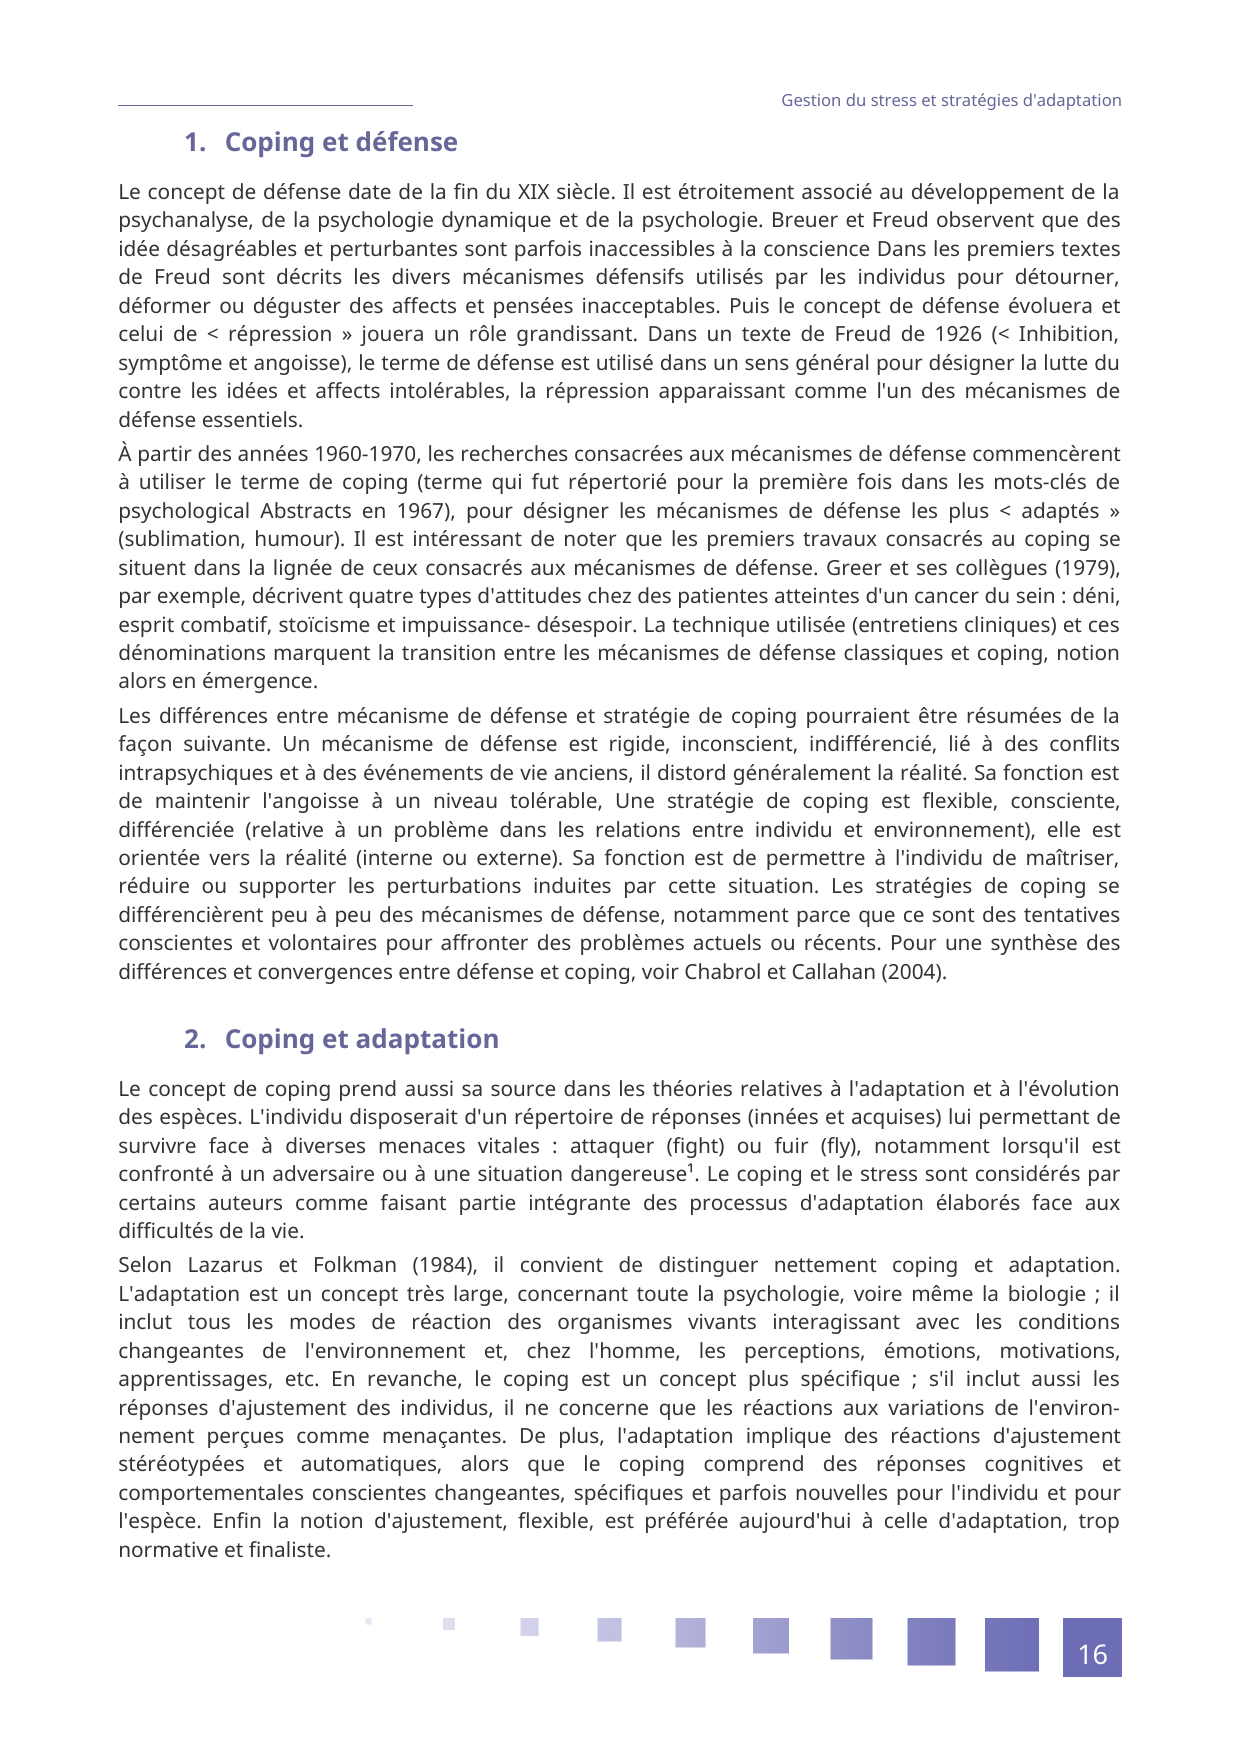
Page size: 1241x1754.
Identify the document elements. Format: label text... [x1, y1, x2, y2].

picture [321, 1618, 1122, 1678]
text Les différences entre mécanisme de défense et stratégie de coping pourraient être résumées de la façon suivante. Un mécanisme de défense est rigide, inconscient, indifférencié, lié à des conflits intrapsychiques et à des événements de vie anciens, il distord généralement la réalité. Sa fonction est de maintenir l'angoisse à un niveau tolérable, Une stratégie de coping est flexible, consciente, différenciée (relative à un problème dans les relations entre individu et environnement), elle est orientée vers la réalité (interne ou externe). Sa fonction est de permettre à l'individu de maîtriser, réduire ou supporter les perturbations induites par cette situation. Les stratégies de coping se différencièrent peu à peu des mécanismes de défense, notamment parce que ce sont des tentatives conscientes et volontaires pour affronter des problèmes actuels ou récents. Pour une synthèse des différences et convergences entre défense et coping, voir Chabrol et Callahan (2004). [118, 701, 1122, 985]
text Selon Lazarus et Folkman (1984), il convient de distinguer nettement coping et adaptation. L'adaptation est un concept très large, concernant toute la psychologie, voire même la biologie ; il inclut tous les modes de réaction des organismes vivants interagissant avec les conditions changeantes de l'environnement et, chez l'homme, les perceptions, émotions, motivations, apprentissages, etc. En revanche, le coping est un concept plus spécifique ; s'il inclut aussi les réponses d'ajustement des individus, il ne concerne que les réactions aux variations de l'environ- nement perçues comme menaçantes. De plus, l'adaptation implique des réactions d'ajustement stéréotypées et automatiques, alors que le coping comprend des réponses cognitives et comportementales conscientes changeantes, spécifiques et parfois nouvelles pour l'individu et pour l'espèce. Enfin la notion d'ajustement, flexible, est préférée aujourd'hui à celle d'adaptation, trop normative et finaliste. [118, 1251, 1122, 1563]
text Le concept de coping prend aussi sa source dans les théories relatives à l'adaptation et à l'évolution des espèces. L'individu disposerait d'un répertoire de réponses (innées et acquises) lui permettant de survivre face à diverses menaces vitales : attaquer (fight) ou fuir (fly), notamment lorsqu'il est confronté à un adversaire ou à une situation dangereuse¹. Le coping et le stress sont considérés par certains auteurs comme faisant partie intégrante des processus d'adaptation élaborés face aux difficultés de la vie. [118, 1074, 1122, 1244]
title Coping et adaptation [177, 1021, 1122, 1056]
text Le concept de défense date de la fin du XIX siècle. Il est étroitement associé au développement de la psychanalyse, de la psychologie dynamique et de la psychologie. Breuer et Freud observent que des idée désagréables et perturbantes sont parfois inaccessibles à la conscience Dans les premiers textes de Freud sont décrits les divers mécanismes défensifs utilisés par les individus pour détourner, déformer ou déguster des affects et pensées inacceptables. Puis le concept de défense évoluera et celui de < répression » jouera un rôle grandissant. Dans un texte de Freud de 1926 (< Inhibition, symptôme et angoisse), le terme de défense est utilisé dans un sens général pour désigner la lutte du contre les idées et affects intolérables, la répression apparaissant comme l'un des mécanismes de défense essentiels. [118, 177, 1122, 433]
title Coping et défense [177, 124, 1122, 159]
text À partir des années 1960-1970, les recherches consacrées aux mécanismes de défense commencèrent à utiliser le terme de coping (terme qui fut répertorié pour la première fois dans les mots-clés de psychological Abstracts en 1967), pour désigner les mécanismes de défense les plus < adaptés » (sublimation, humour). Il est intéressant de noter que les premiers travaux consacrés au coping se situent dans la lignée de ceux consacrés aux mécanismes de défense. Greer et ses collègues (1979), par exemple, décrivent quatre types d'attitudes chez des patientes atteintes d'un cancer du sein : déni, esprit combatif, stoïcisme et impuissance- désespoir. La technique utilisée (entretiens cliniques) et ces dénominations marquent la transition entre les mécanismes de défense classiques et coping, notion alors en émergence. [118, 439, 1122, 695]
